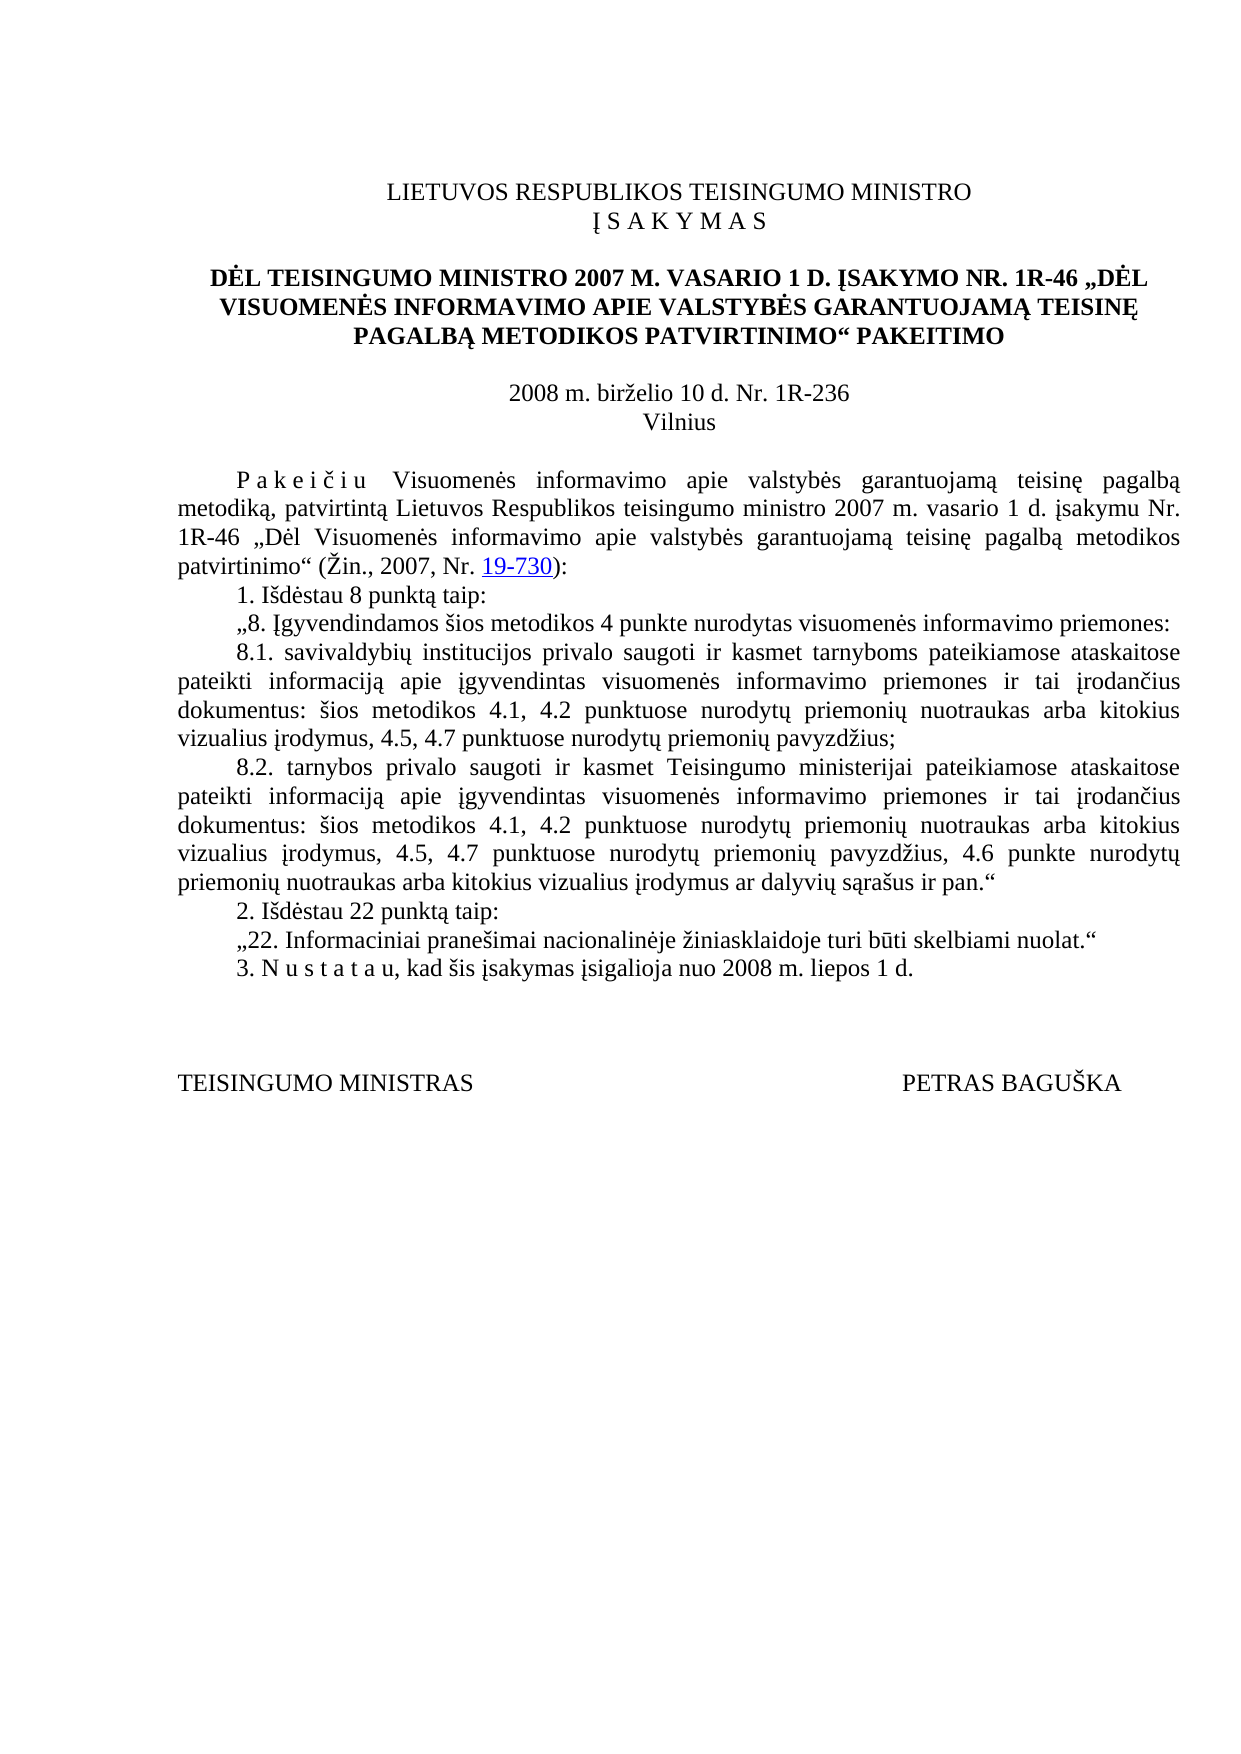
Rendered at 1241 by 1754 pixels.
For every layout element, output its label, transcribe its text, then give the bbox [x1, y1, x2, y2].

text TEISINGUMO MINISTRAS PETRAS BAGUŠKA [177, 1068, 1181, 1097]
text Vilnius [177, 407, 1181, 436]
text 1. Išdėstau 8 punktą taip: [177, 580, 1181, 608]
text 2. Išdėstau 22 punktą taip: [177, 896, 1181, 925]
text „22. Informaciniai pranešimai nacionalinėje žiniasklaidoje turi būti skelbiami nuolat.“ [177, 925, 1181, 953]
text „8. Įgyvendindamos šios metodikos 4 punkte nurodytas visuomenės informavimo priemones: [177, 608, 1181, 637]
text 2008 m. birželio 10 d. Nr. 1R-236 [177, 378, 1181, 407]
text LIETUVOS RESPUBLIKOS TEISINGUMO MINISTRO [177, 177, 1181, 206]
text DĖL TEISINGUMO MINISTRO 2007 M. VASARIO 1 D. ĮSAKYMO NR. 1R-46 „DĖL VISUOMENĖS INFORMAVIMO APIE VALSTYBĖS GARANTUOJAMĄ TEISINĘ PAGALBĄ METODIKOS PATVIRTINIMO“ PAKEITIMO [177, 263, 1181, 350]
text ĮSAKYMAS [177, 206, 1181, 235]
text Pakeičiu Visuomenės informavimo apie valstybės garantuojamą teisinę pagalbą metodiką, patvirtintą Lietuvos Respublikos teisingumo ministro 2007 m. vasario 1 d. įsakymu Nr. 1R-46 „Dėl Visuomenės informavimo apie valstybės garantuojamą teisinę pagalbą metodikos patvirtinimo“ (Žin., 2007, Nr. 19-730): [177, 465, 1181, 580]
text 8.1. savivaldybių institucijos privalo saugoti ir kasmet tarnyboms pateikiamose ataskaitose pateikti informaciją apie įgyvendintas visuomenės informavimo priemones ir tai įrodančius dokumentus: šios metodikos 4.1, 4.2 punktuose nurodytų priemonių nuotraukas arba kitokius vizualius įrodymus, 4.5, 4.7 punktuose nurodytų priemonių pavyzdžius; [177, 637, 1181, 752]
text 8.2. tarnybos privalo saugoti ir kasmet Teisingumo ministerijai pateikiamose ataskaitose pateikti informaciją apie įgyvendintas visuomenės informavimo priemones ir tai įrodančius dokumentus: šios metodikos 4.1, 4.2 punktuose nurodytų priemonių nuotraukas arba kitokius vizualius įrodymus, 4.5, 4.7 punktuose nurodytų priemonių pavyzdžius, 4.6 punkte nurodytų priemonių nuotraukas arba kitokius vizualius įrodymus ar dalyvių sąrašus ir pan.“ [177, 752, 1181, 896]
text 3. Nustatau, kad šis įsakymas įsigalioja nuo 2008 m. liepos 1 d. [177, 953, 1181, 982]
